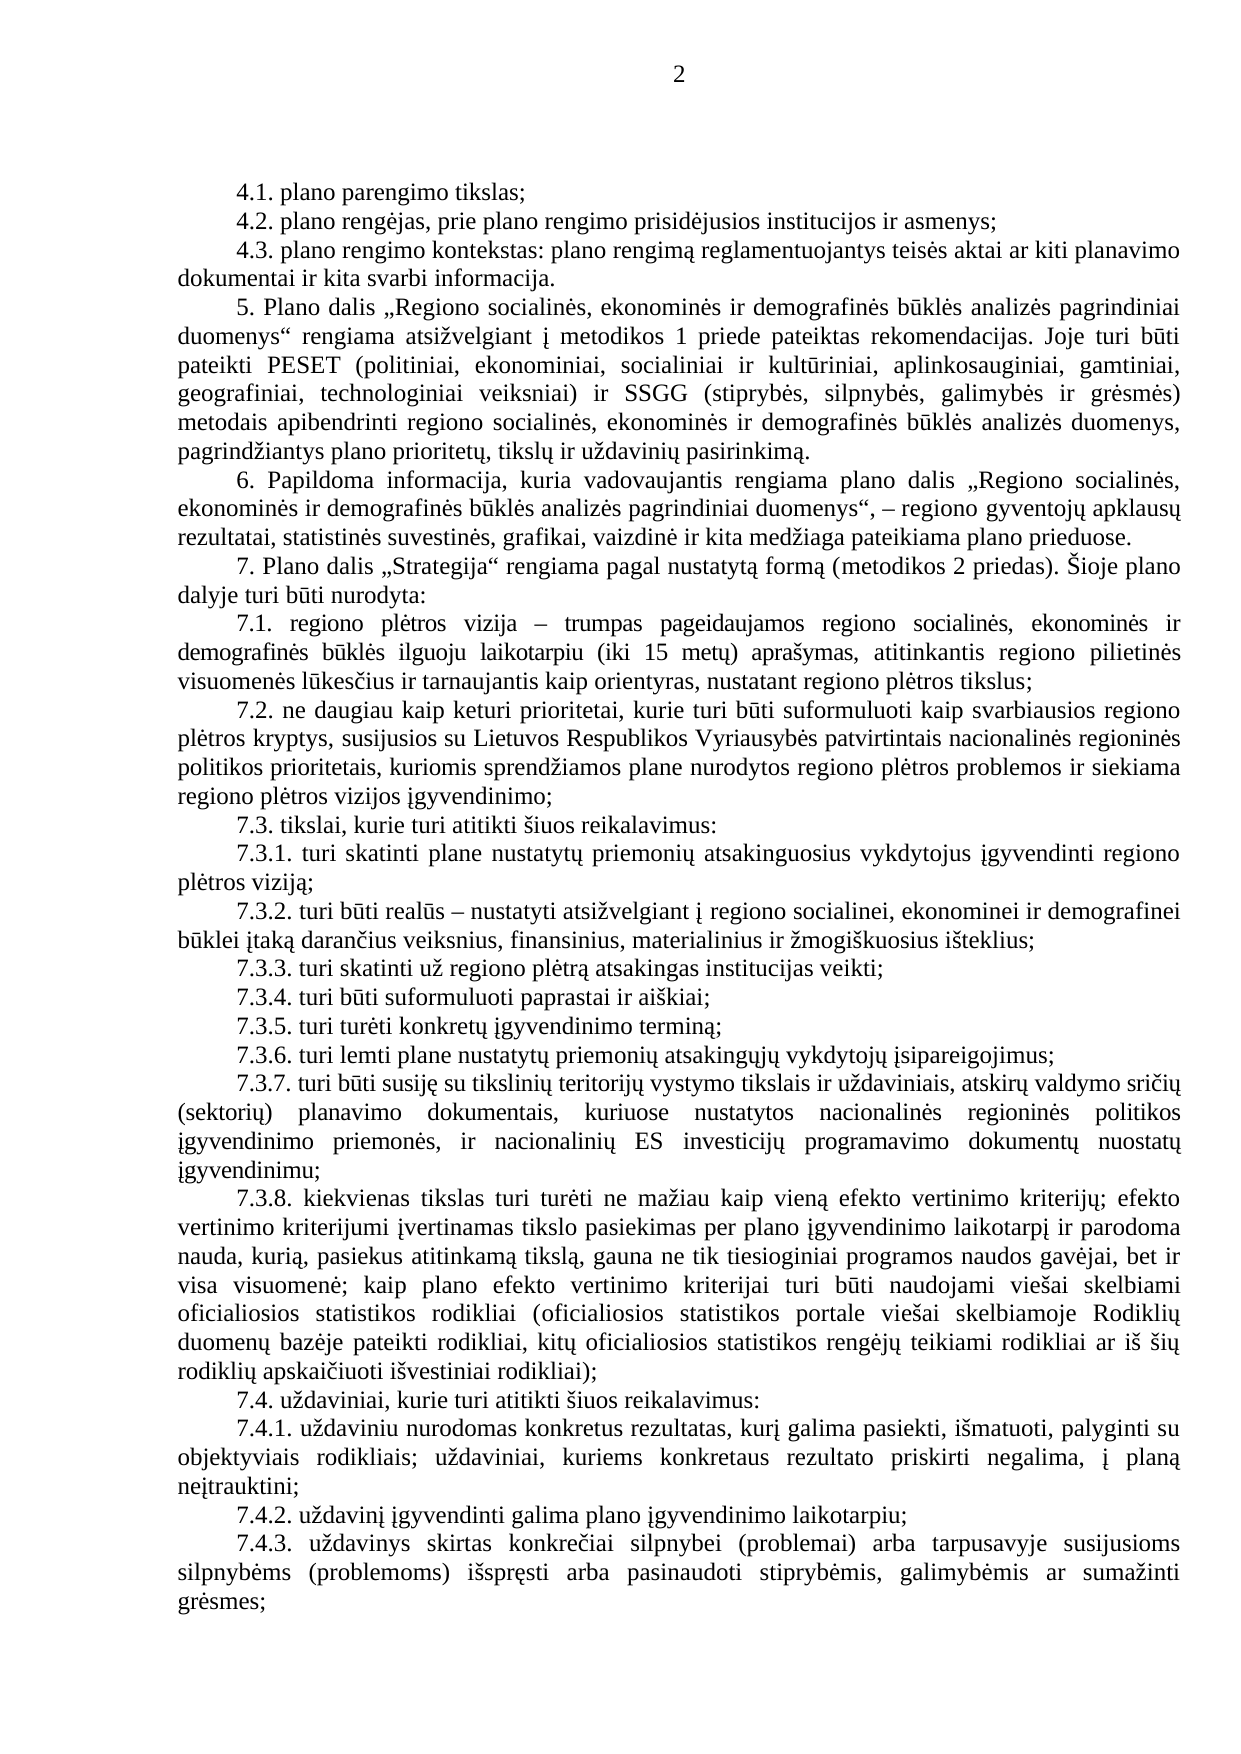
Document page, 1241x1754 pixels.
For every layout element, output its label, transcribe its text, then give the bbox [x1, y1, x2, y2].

text 7.3.2. turi būti realūs – nustatyti atsižvelgiant į regiono socialinei, ekonominei ir demografinei būklei įtaką darančius veiksnius, finansinius, materialinius ir žmogiškuosius išteklius; [177, 896, 1181, 953]
text 6. Papildoma informacija, kuria vadovaujantis rengiama plano dalis „Regiono socialinės, ekonominės ir demografinės būklės analizės pagrindiniai duomenys“, – regiono gyventojų apklausų rezultatai, statistinės suvestinės, grafikai, vaizdinė ir kita medžiaga pateikiama plano prieduose. [177, 465, 1181, 551]
text 5. Plano dalis „Regiono socialinės, ekonominės ir demografinės būklės analizės pagrindiniai duomenys“ rengiama atsižvelgiant į metodikos 1 priede pateiktas rekomendacijas. Joje turi būti pateikti PESET (politiniai, ekonominiai, socialiniai ir kultūriniai, aplinkosauginiai, gamtiniai, geografiniai, technologiniai veiksniai) ir SSGG (stiprybės, silpnybės, galimybės ir grėsmės) metodais apibendrinti regiono socialinės, ekonominės ir demografinės būklės analizės duomenys, pagrindžiantys plano prioritetų, tikslų ir uždavinių pasirinkimą. [177, 292, 1181, 465]
text 7.4.3. uždavinys skirtas konkrečiai silpnybei (problemai) arba tarpusavyje susijusioms silpnybėms (problemoms) išspręsti arba pasinaudoti stiprybėmis, galimybėmis ar sumažinti grėsmes; [177, 1528, 1181, 1615]
text 7.4.1. uždaviniu nurodomas konkretus rezultatas, kurį galima pasiekti, išmatuoti, palyginti su objektyviais rodikliais; uždaviniai, kuriems konkretaus rezultato priskirti negalima, į planą neįtrauktini; [177, 1413, 1181, 1500]
text 7.2. ne daugiau kaip keturi prioritetai, kurie turi būti suformuluoti kaip svarbiausios regiono plėtros kryptys, susijusios su Lietuvos Respublikos Vyriausybės patvirtintais nacionalinės regioninės politikos prioritetais, kuriomis sprendžiamos plane nurodytos regiono plėtros problemos ir siekiama regiono plėtros vizijos įgyvendinimo; [177, 695, 1181, 810]
text 7.3. tikslai, kurie turi atitikti šiuos reikalavimus: [177, 810, 1181, 838]
text 4.2. plano rengėjas, prie plano rengimo prisidėjusios institucijos ir asmenys; [177, 206, 1181, 235]
text 7.3.4. turi būti suformuluoti paprastai ir aiškiai; [177, 982, 1181, 1011]
text 7.4. uždaviniai, kurie turi atitikti šiuos reikalavimus: [177, 1385, 1181, 1413]
text 4.1. plano parengimo tikslas; [177, 177, 1181, 206]
text 7.3.1. turi skatinti plane nustatytų priemonių atsakinguosius vykdytojus įgyvendinti regiono plėtros viziją; [177, 838, 1181, 896]
text 4.3. plano rengimo kontekstas: plano rengimą reglamentuojantys teisės aktai ar kiti planavimo dokumentai ir kita svarbi informacija. [177, 235, 1181, 292]
text 7.1. regiono plėtros vizija – trumpas pageidaujamos regiono socialinės, ekonominės ir demografinės būklės ilguoju laikotarpiu (iki 15 metų) aprašymas, atitinkantis regiono pilietinės visuomenės lūkesčius ir tarnaujantis kaip orientyras, nustatant regiono plėtros tikslus; [177, 608, 1181, 695]
text 7.3.3. turi skatinti už regiono plėtrą atsakingas institucijas veikti; [177, 953, 1181, 982]
text 7.3.8. kiekvienas tikslas turi turėti ne mažiau kaip vieną efekto vertinimo kriterijų; efekto vertinimo kriterijumi įvertinamas tikslo pasiekimas per plano įgyvendinimo laikotarpį ir parodoma nauda, kurią, pasiekus atitinkamą tikslą, gauna ne tik tiesioginiai programos naudos gavėjai, bet ir visa visuomenė; kaip plano efekto vertinimo kriterijai turi būti naudojami viešai skelbiami oficialiosios statistikos rodikliai (oficialiosios statistikos portale viešai skelbiamoje Rodiklių duomenų bazėje pateikti rodikliai, kitų oficialiosios statistikos rengėjų teikiami rodikliai ar iš šių rodiklių apskaičiuoti išvestiniai rodikliai); [177, 1183, 1181, 1385]
text 7.4.2. uždavinį įgyvendinti galima plano įgyvendinimo laikotarpiu; [177, 1500, 1181, 1528]
text 7.3.7. turi būti susiję su tikslinių teritorijų vystymo tikslais ir uždaviniais, atskirų valdymo sričių (sektorių) planavimo dokumentais, kuriuose nustatytos nacionalinės regioninės politikos įgyvendinimo priemonės, ir nacionalinių ES investicijų programavimo dokumentų nuostatų įgyvendinimu; [177, 1068, 1181, 1183]
text 7. Plano dalis „Strategija“ rengiama pagal nustatytą formą (metodikos 2 priedas). Šioje plano dalyje turi būti nurodyta: [177, 551, 1181, 608]
text 7.3.5. turi turėti konkretų įgyvendinimo terminą; [177, 1011, 1181, 1040]
text 7.3.6. turi lemti plane nustatytų priemonių atsakingųjų vykdytojų įsipareigojimus; [177, 1040, 1181, 1068]
